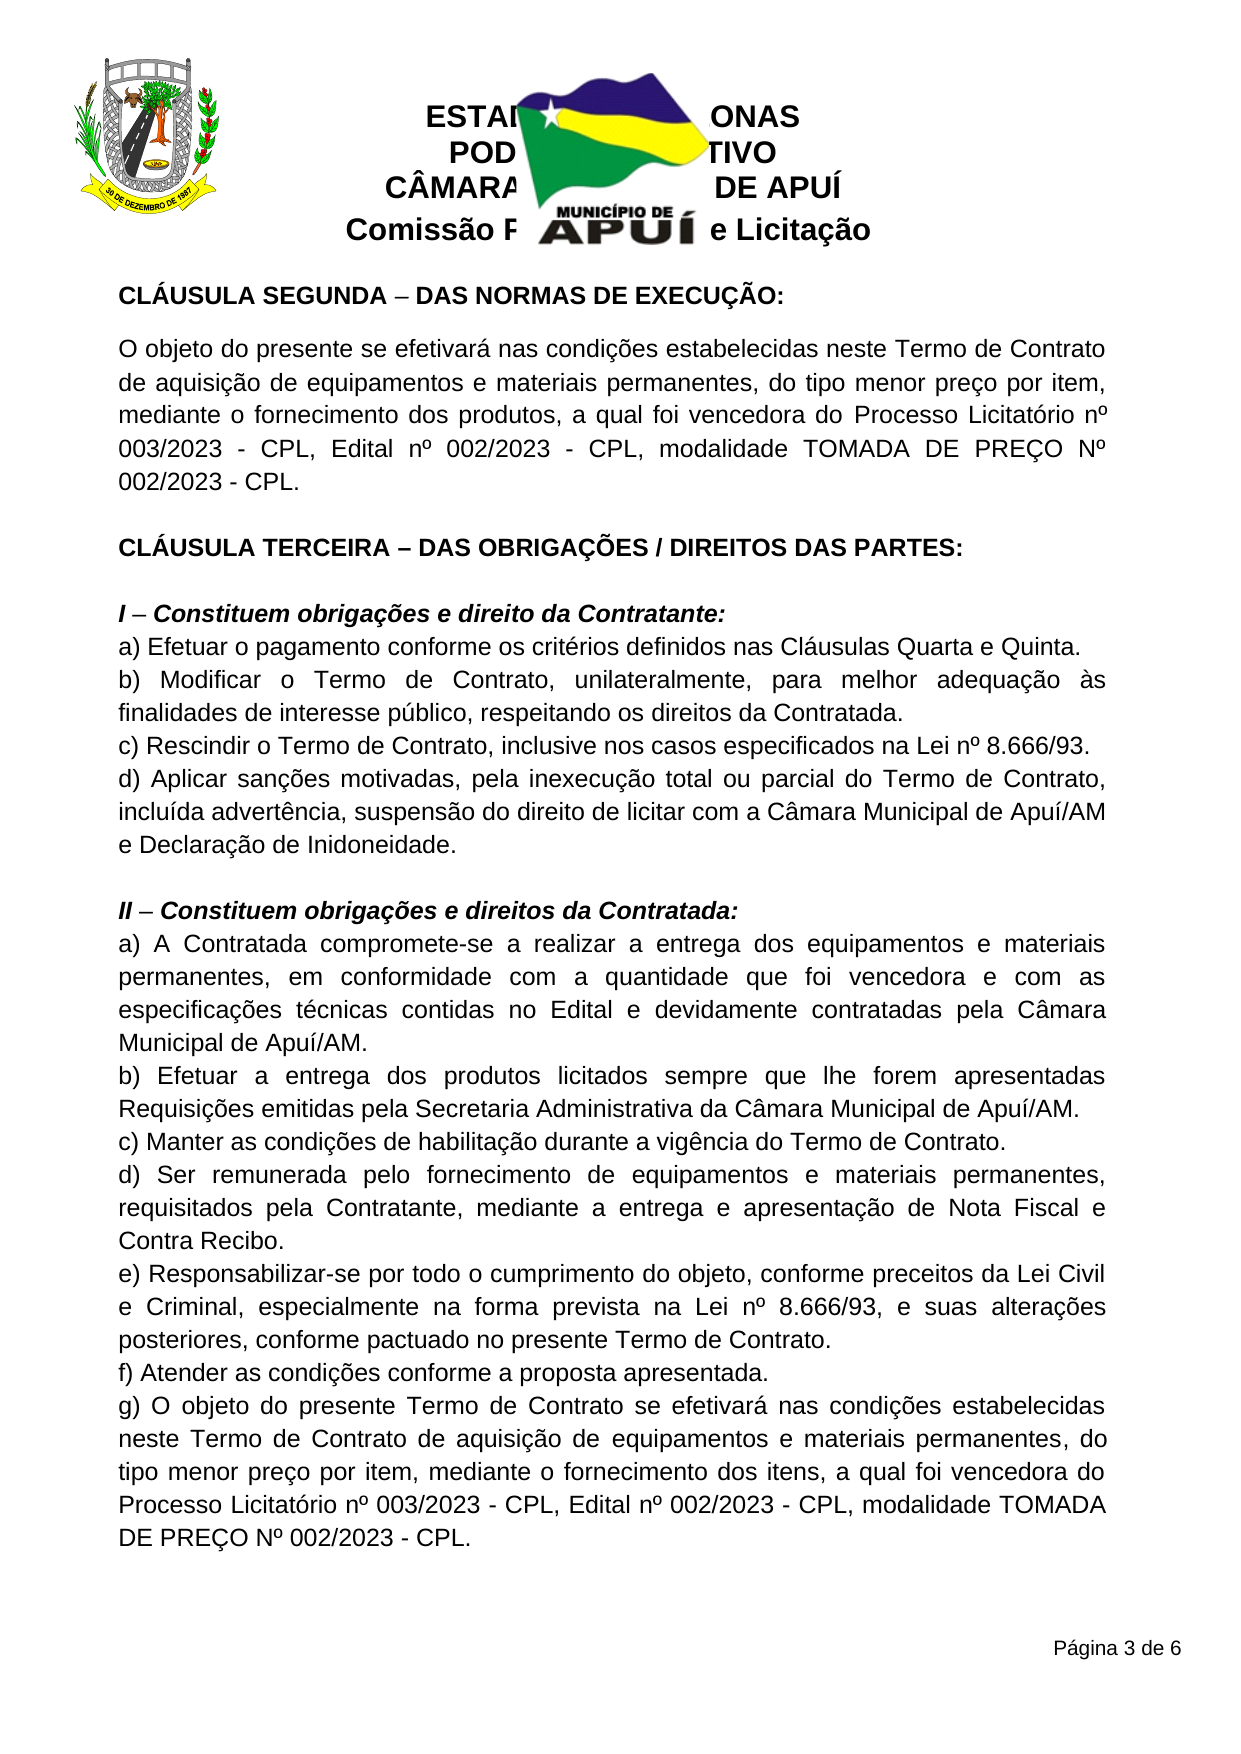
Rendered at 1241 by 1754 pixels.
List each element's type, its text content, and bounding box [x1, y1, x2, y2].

text O objeto do presente se efetivará nas condições estabelecidas neste Termo de Contrato de aquisição de equipamentos e materiais permanentes, do tipo menor preço por item, mediante o fornecimento dos produtos, a qual foi vencedora do Processo Licitatório nº 003/2023 - CPL, Edital nº 002/2023 - CPL, modalidade TOMADA DE PREÇO Nº 002/2023 - CPL. [118, 334, 1108, 495]
text d) Aplicar sanções motivadas, pela inexecução total ou parcial do Termo de Contrato, incluída advertência, suspensão do direito de licitar com a Câmara Municipal de Apuí/AM e Declaração de Inidoneidade. [118, 764, 1108, 858]
text a) A Contratada compromete-se a realizar a entrega dos equipamentos e materiais permanentes, em conformidade com a quantidade que foi vencedora e com as especificações técnicas contidas no Edital e devidamente contratadas pela Câmara Municipal de Apuí/AM. [118, 929, 1108, 1057]
text II – Constituem obrigações e direitos da Contratada: [118, 896, 1108, 924]
text c) Rescindir o Termo de Contrato, inclusive nos casos especificados na Lei nº 8.666/93. [118, 731, 1108, 759]
text g) O objeto do presente Termo de Contrato se efetivará nas condições estabelecidas neste Termo de Contrato de aquisição de equipamentos e materiais permanentes, do tipo menor preço por item, mediante o fornecimento dos itens, a qual foi vencedora do Processo Licitatório nº 003/2023 - CPL, Edital nº 002/2023 - CPL, modalidade TOMADA DE PREÇO Nº 002/2023 - CPL. [118, 1391, 1108, 1552]
text b) Efetuar a entrega dos produtos licitados sempre que lhe forem apresentadas Requisições emitidas pela Secretaria Administrativa da Câmara Municipal de Apuí/AM. [118, 1061, 1108, 1123]
text e) Responsabilizar-se por todo o cumprimento do objeto, conforme preceitos da Lei Civil e Criminal, especialmente na forma prevista na Lei nº 8.666/93, e suas alterações posteriores, conforme pactuado no presente Termo de Contrato. [118, 1259, 1108, 1354]
text CLÁUSULA TERCEIRA – DAS OBRIGAÇÕES / DIREITOS DAS PARTES: [118, 533, 1108, 561]
text I – Constituem obrigações e direito da Contratante: [118, 599, 1108, 627]
text d) Ser remunerada pelo fornecimento de equipamentos e materiais permanentes, requisitados pela Contratante, mediante a entrega e apresentação de Nota Fiscal e Contra Recibo. [118, 1160, 1108, 1255]
subtitle CLÁUSULA SEGUNDA – DAS NORMAS DE EXECUÇÃO: [118, 281, 1108, 309]
text b) Modificar o Termo de Contrato, unilateralmente, para melhor adequação às finalidades de interesse público, respeitando os direitos da Contratada. [118, 665, 1108, 726]
text a) Efetuar o pagamento conforme os critérios definidos nas Cláusulas Quarta e Quinta. [118, 632, 1108, 660]
text f) Atender as condições conforme a proposta apresentada. [118, 1358, 1108, 1387]
text c) Manter as condições de habilitação durante a vigência do Termo de Contrato. [118, 1127, 1108, 1156]
